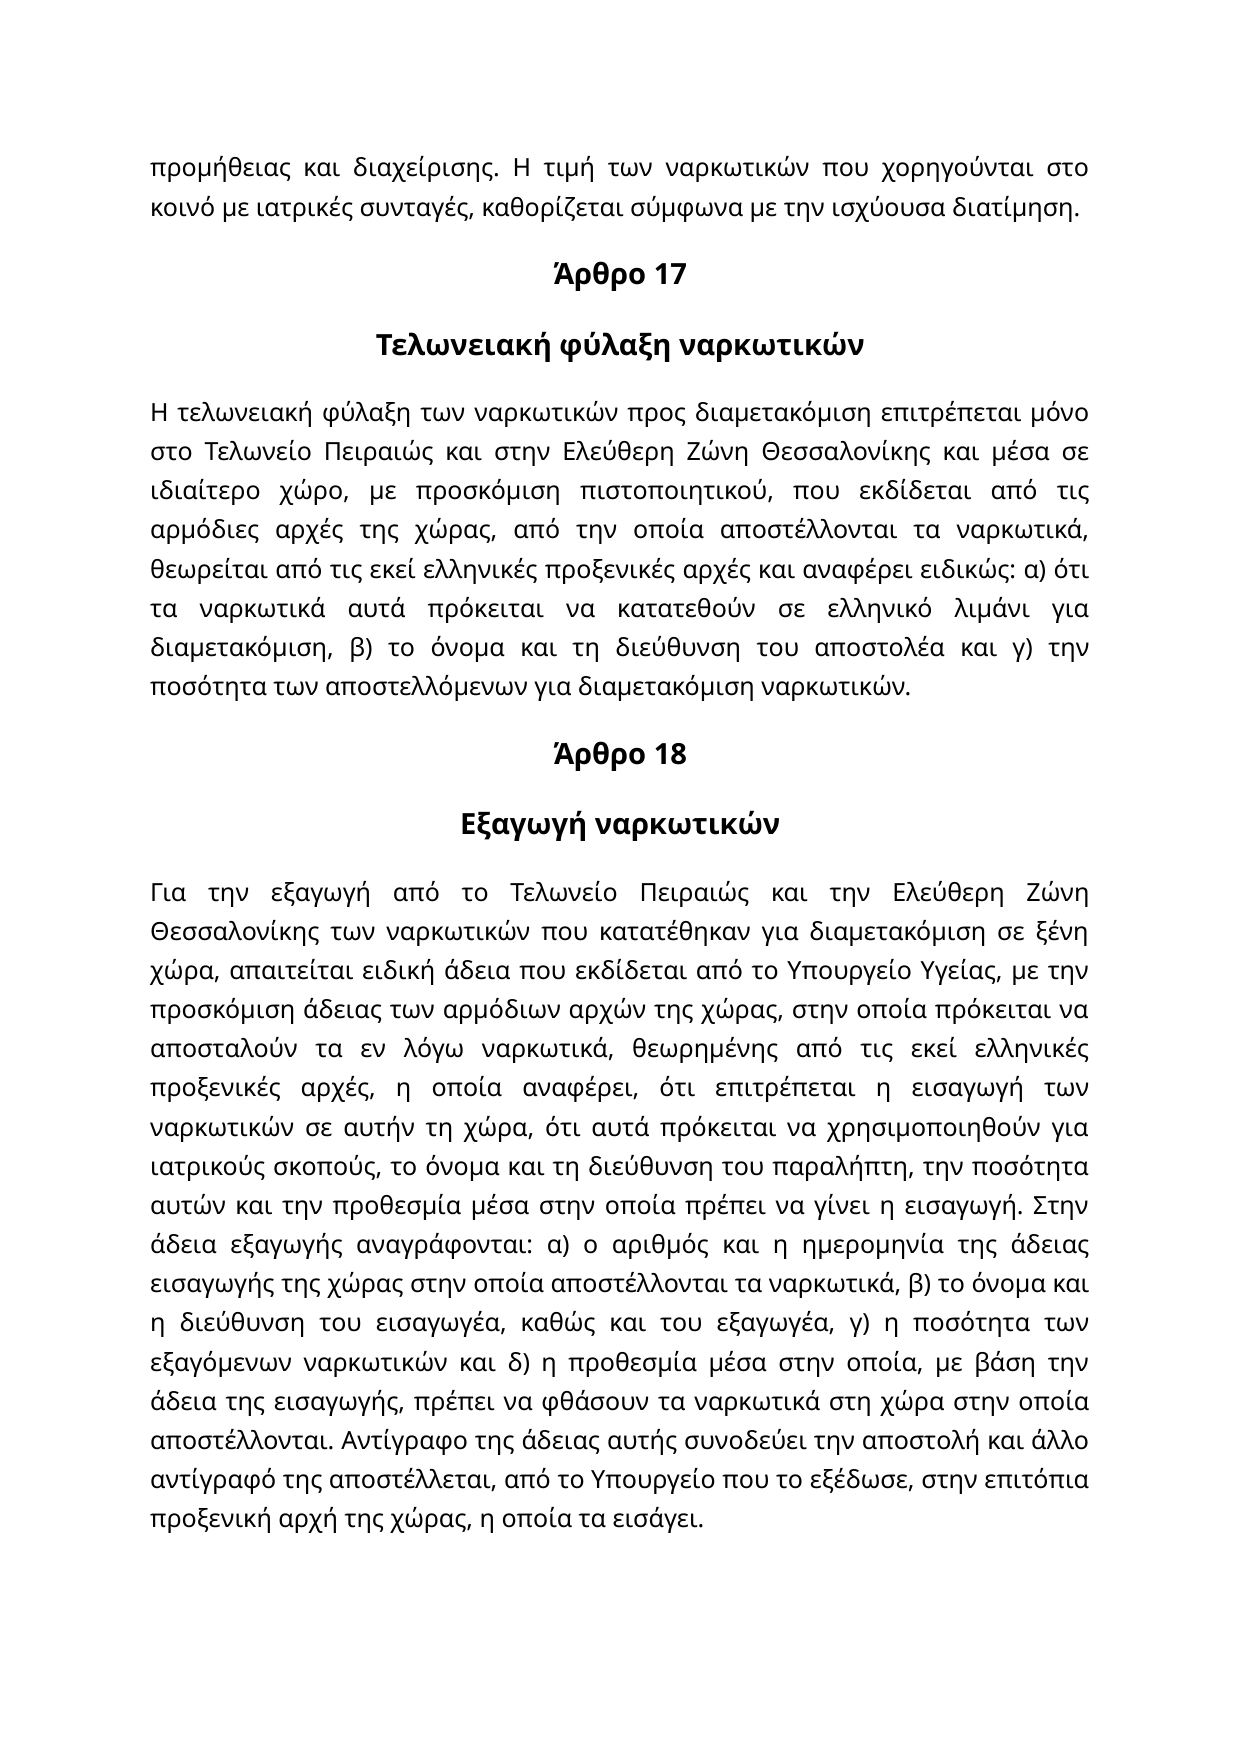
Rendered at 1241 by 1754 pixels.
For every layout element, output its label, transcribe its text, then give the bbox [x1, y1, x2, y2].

subtitle Άρθρο 17 [150, 253, 1090, 293]
subtitle Τελωνειακή φύλαξη ναρκωτικών [150, 324, 1090, 364]
text Η τελωνειακή φύλαξη των ναρκωτικών προς διαμετακόμιση επιτρέπεται μόνο στο Τελωνείο Πειραιώς και στην Ελεύθερη Ζώνη Θεσσαλονίκης και μέσα σε ιδιαίτερο χώρο, με προσκόμιση πιστοποιητικού, που εκδίδεται από τις αρμόδιες αρχές της χώρας, από την οποία αποστέλλονται τα ναρκωτικά, θεωρείται από τις εκεί ελληνικές προξενικές αρχές και αναφέρει ειδικώς: α) ότι τα ναρκωτικά αυτά πρόκειται να κατατεθούν σε ελληνικό λιμάνι για διαμετακόμιση, β) το όνομα και τη διεύθυνση του αποστολέα και γ) την ποσότητα των αποστελλόμενων για διαμετακόμιση ναρκωτικών. [150, 394, 1090, 703]
text προμήθειας και διαχείρισης. Η τιμή των ναρκωτικών που χορηγούνται στο κοινό με ιατρικές συνταγές, καθορίζεται σύμφωνα με την ισχύουσα διατίμηση. [150, 150, 1090, 223]
text Για την εξαγωγή από το Τελωνείο Πειραιώς και την Ελεύθερη Ζώνη Θεσσαλονίκης των ναρκωτικών που κατατέθηκαν για διαμετακόμιση σε ξένη χώρα, απαιτείται ειδική άδεια που εκδίδεται από το Υπουργείο Υγείας, με την προσκόμιση άδειας των αρμόδιων αρχών της χώρας, στην οποία πρόκειται να αποσταλούν τα εν λόγω ναρκωτικά, θεωρημένης από τις εκεί ελληνικές προξενικές αρχές, η οποία αναφέρει, ότι επιτρέπεται η εισαγωγή των ναρκωτικών σε αυτήν τη χώρα, ότι αυτά πρόκειται να χρησιμοποιηθούν για ιατρικούς σκοπούς, το όνομα και τη διεύθυνση του παραλήπτη, την ποσότητα αυτών και την προθεσμία μέσα στην οποία πρέπει να γίνει η εισαγωγή. Στην άδεια εξαγωγής αναγράφονται: α) ο αριθμός και η ημερομηνία της άδειας εισαγωγής της χώρας στην οποία αποστέλλονται τα ναρκωτικά, β) το όνομα και η διεύθυνση του εισαγωγέα, καθώς και του εξαγωγέα, γ) η ποσότητα των εξαγόμενων ναρκωτικών και δ) η προθεσμία μέσα στην οποία, με βάση την άδεια της εισαγωγής, πρέπει να φθάσουν τα ναρκωτικά στη χώρα στην οποία αποστέλλονται. Αντίγραφο της άδειας αυτής συνοδεύει την αποστολή και άλλο αντίγραφό της αποστέλλεται, από το Υπουργείο που το εξέδωσε, στην επιτόπια προξενική αρχή της χώρας, η οποία τα εισάγει. [150, 874, 1090, 1535]
subtitle Εξαγωγή ναρκωτικών [150, 803, 1090, 843]
subtitle Άρθρο 18 [150, 733, 1090, 773]
